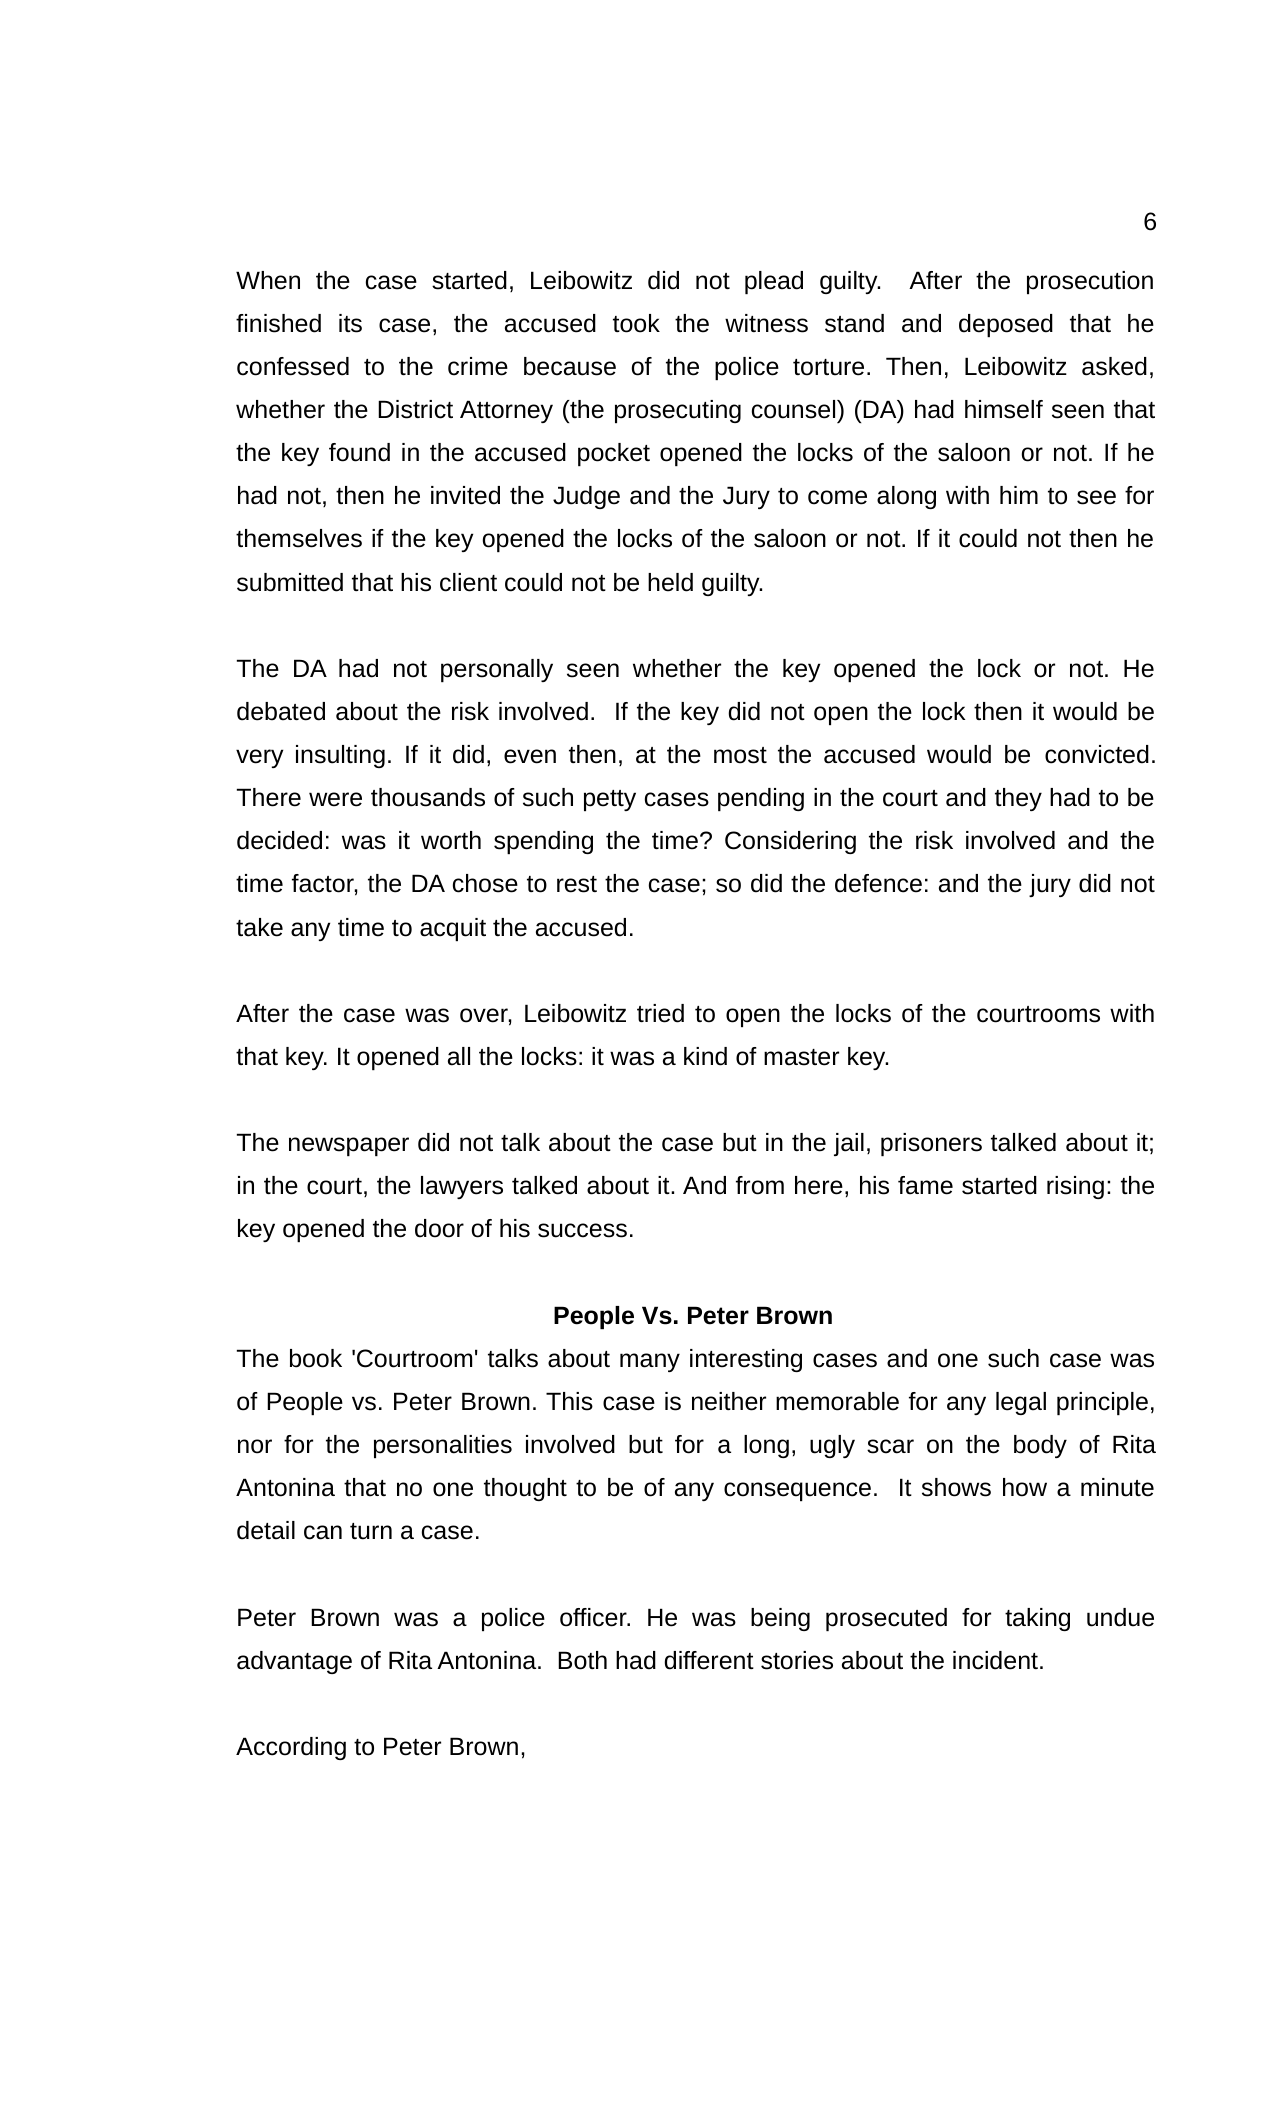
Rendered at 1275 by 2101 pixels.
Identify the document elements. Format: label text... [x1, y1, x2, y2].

text Peter Brown was a police officer. He was being prosecuted for taking undue advantage of Rita Antonina. Both had different stories about the incident. [236, 1602, 1157, 1674]
text The newspaper did not talk about the case but in the jail, prisoners talked about it; in the court, the lawyers talked about it. And from here, his fame started rising: the key opened the door of his success. [236, 1128, 1157, 1243]
text The book 'Courtroom' talks about many interesting cases and one such case was of People vs. Peter Brown. This case is neither memorable for any legal principle, nor for the personalities involved but for a long, ugly scar on the body of Rita Antonina that no one thought to be of any consequence. It shows how a minute detail can turn a case. [236, 1344, 1157, 1545]
text After the case was over, Leibowitz tried to open the locks of the courtrooms with that key. It opened all the locks: it was a kind of master key. [236, 999, 1157, 1071]
text People Vs. Peter Brown [236, 1301, 1157, 1329]
text According to Peter Brown, [236, 1732, 1157, 1761]
text When the case started, Leibowitz did not plead guilty. After the prosecution finished its case, the accused took the witness stand and deposed that he confessed to the crime because of the police torture. Then, Leibowitz asked, whether the District Attorney (the prosecuting counsel) (DA) had himself seen that the key found in the accused pocket opened the locks of the saloon or not. If he had not, then he invited the Judge and the Jury to come along with him to see for themselves if the key opened the locks of the saloon or not. If it could not then he submitted that his client could not be held guilty. [236, 266, 1157, 596]
text The DA had not personally seen whether the key opened the lock or not. He debated about the risk involved. If the key did not open the lock then it would be very insulting. If it did, even then, at the most the accused would be convicted. There were thousands of such petty cases pending in the court and they had to be decided: was it worth spending the time? Considering the risk involved and the time factor, the DA chose to rest the case; so did the defence: and the jury did not take any time to acquit the accused. [236, 654, 1157, 941]
